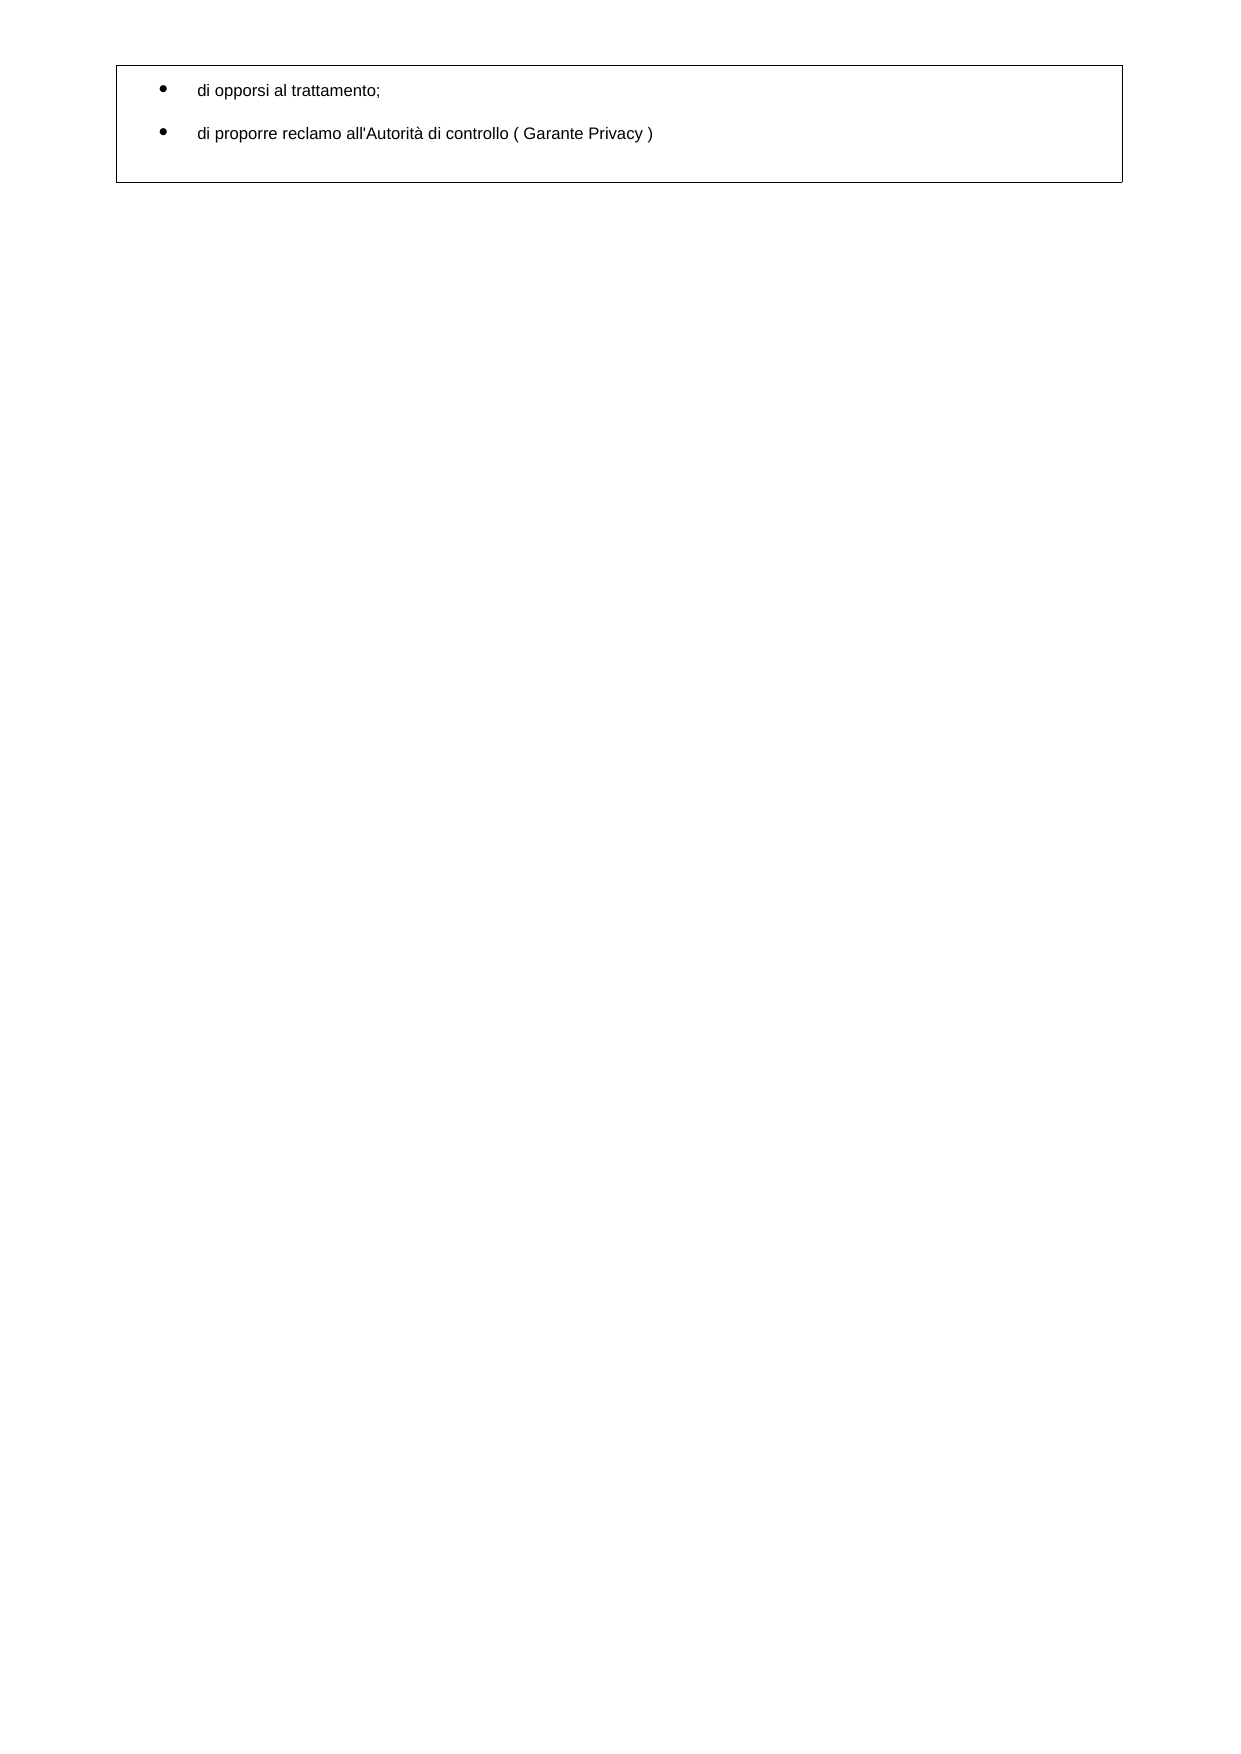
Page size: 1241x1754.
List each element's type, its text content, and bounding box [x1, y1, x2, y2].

table_header Comune di Modena INFORMATIVA resa ai sensi degli articoli 13 e 14 del RGPD ( Regolamento Generale Protezione Dati ) 2016/679 La informiamo che : a) Il titolare del trattamento è il Comune di Modena. Con provvedimento del Sindaco, la dott.ssa Giulia Severi (via Galaverna n. 8 - Modena e.mail sport@cert.comune.modena.it, telefono 059/2032791) , è stato nominato titolare delle banche dati e del trattamento dei dati del settore Cultura, Sport, Giovani e Promozione della città, in conformità ai principi dell’Ordinamento degli enti locali ed alle scelte fondamentali assunte dal Comune in materia organizzativa. b) il Responsabile della protezione dei dati ( RPD ) potrà essere contattato all'indirizzo di posta elettronica responsabileprotezionedati@comune.modena.it o al numero 059/209367 c) i dati personali che La riguardano, dei quali entriamo in possesso, sono trattati da questo Ente esclusivamente per dare corso alle finalità connesse all'espletamento della procedura di cui all'oggetto comprensiva dei controlli previsti e dei possibili ricorsi e accesso agli atti; d) il trattamento è improntato ai principi di correttezza, di liceità, di trasparenza e di tutela della Sua riservatezza e dei Suoi diritti; e) possono venire a conoscenza dei Suoi dati personali i dipendenti e i collaboratori, anche esterni, del titolare e i soggetti che forniscono servizi strumentali alle finalità di cui sopra (come, ad esempio, servizi tecnici). Tali soggetti agiscono in qualità di responsabili , autorizzati al trattamento e amministratori di sistema. . I dati personali potranno essere comunicati agli Enti presso i quali verranno effettuati i controlli o i ricorsi o agli aventi diritto in caso di accesso agli atti nei limiti consentiti. I Suoi dati non verranno diffusi; f) i Suoi dati verranno conservati per il periodo necessario per la conclusione del procedimento, al termine del quale potranno essere conservati, con le modalità e nel rispetto delle disposizioni normative in materia, nel caso di ulteriori obblighi di conservazione previsti da disposizioni di legge o per finalità di archiviazione nel pubblico interesse, di ricerca scientifica o storica o a fini statistici; g) Il conferimento dei dati personali è obbligatorio in quanto, in mancanza di esso, non sarà possibile dare inizio al procedimento; h) Il trattamento dei Suoi dati personali avverrà con modalità informatiche e/o telematiche e/o cartacee , in modo da garantire la riservatezza e la sicurezza degli stessi.; i) il trattamento dei Suoi dati personali non verrà trasferito a un paese terzo o a un'organizzazione internazionale Lei potrà in qualsiasi momento, esercitare i Suoi diritti: di accesso ai dati personali; di ottenere la rettifica o la cancellazione degli stessi o la limitazione del trattamento che La riguardano; di revocare il consenso, ove previsto; la revoca del consenso non pregiudica la liceità del trattamento basata sul consenso conferito prima della revoca; alla portabilità dei dati, ove previsto; di opporsi al trattamento; di proporre reclamo all'Autorità di controllo ( Garante Privacy ) [117, 66, 1122, 182]
